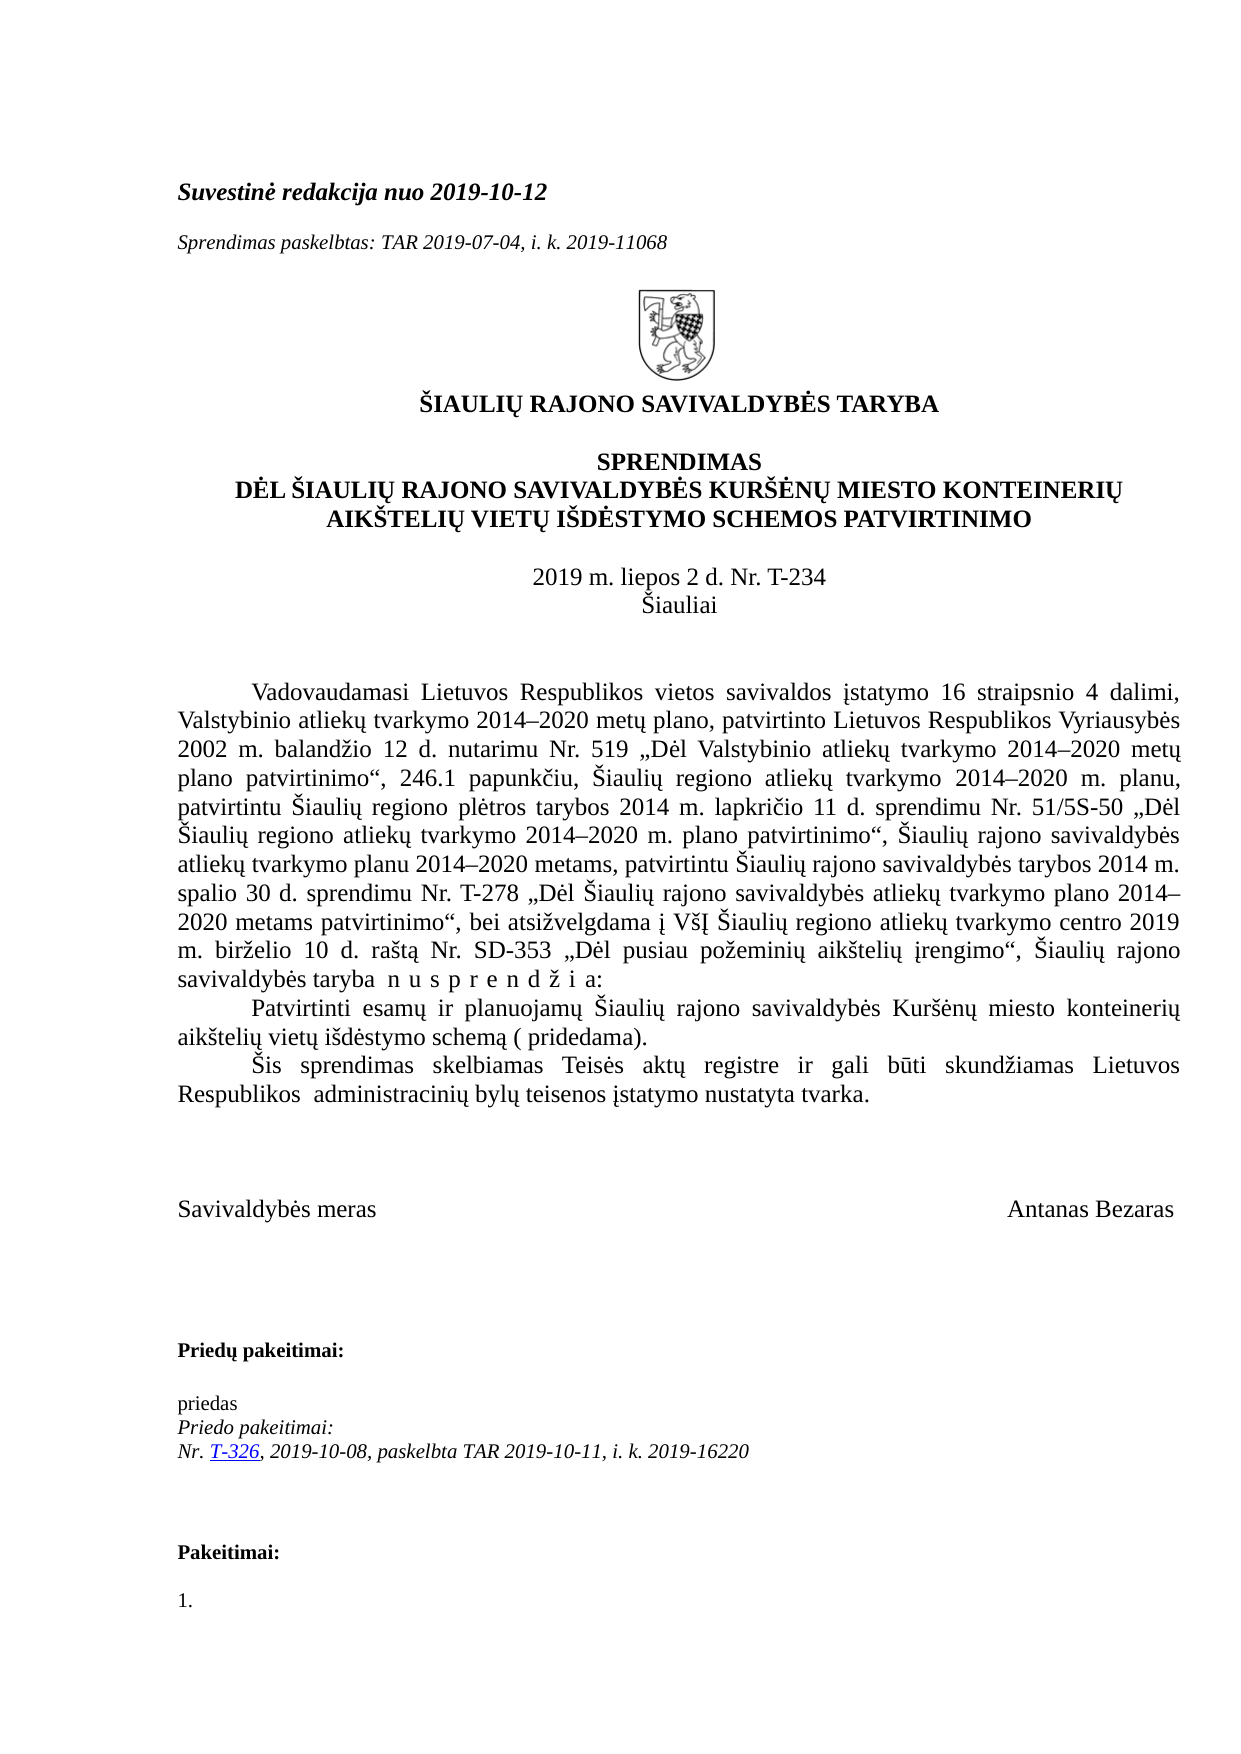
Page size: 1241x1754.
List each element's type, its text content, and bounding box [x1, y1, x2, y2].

text Patvirtinti esamų ir planuojamų Šiaulių rajono savivaldybės Kuršėnų miesto konteinerių aikštelių vietų išdėstymo schemą ( pridedama). [177, 993, 1181, 1050]
text ŠIAULIŲ RAJONO SAVIVALDYBĖS TARYBA [177, 389, 1181, 418]
text Priedo pakeitimai: [177, 1415, 1181, 1439]
text 2019 m. liepos 2 d. Nr. T-234 [177, 562, 1181, 590]
text priedas [177, 1391, 1181, 1415]
text Šis sprendimas skelbiamas Teisės aktų registre ir gali būti skundžiamas Lietuvos Respublikos administracinių bylų teisenos įstatymo nustatyta tvarka. [177, 1050, 1181, 1108]
text 1. [177, 1588, 1181, 1612]
text SPRENDIMAS [177, 447, 1181, 475]
text DĖL ŠIAULIŲ RAJONO SAVIVALDYBĖS KURŠĖNŲ MIESTO KONTEINERIŲ AIKŠTELIŲ VIETŲ IŠDĖSTYMO SCHEMOS PATVIRTINIMO [177, 475, 1181, 533]
text Nr. T-326, 2019-10-08, paskelbta TAR 2019-10-11, i. k. 2019-16220 [177, 1439, 1181, 1463]
text Vadovaudamasi Lietuvos Respublikos vietos savivaldos įstatymo 16 straipsnio 4 dalimi, Valstybinio atliekų tvarkymo 2014–2020 metų plano, patvirtinto Lietuvos Respublikos Vyriausybės 2002 m. balandžio 12 d. nutarimu Nr. 519 „Dėl Valstybinio atliekų tvarkymo 2014–2020 metų plano patvirtinimo“, 246.1 papunkčiu, Šiaulių regiono atliekų tvarkymo 2014–2020 m. planu, patvirtintu Šiaulių regiono plėtros tarybos 2014 m. lapkričio 11 d. sprendimu Nr. 51/5S-50 „Dėl Šiaulių regiono atliekų tvarkymo 2014–2020 m. plano patvirtinimo“, Šiaulių rajono savivaldybės atliekų tvarkymo planu 2014–2020 metams, patvirtintu Šiaulių rajono savivaldybės tarybos 2014 m. spalio 30 d. sprendimu Nr. T-278 „Dėl Šiaulių rajono savivaldybės atliekų tvarkymo plano 2014–2020 metams patvirtinimo“, bei atsižvelgdama į VšĮ Šiaulių regiono atliekų tvarkymo centro 2019 m. birželio 10 d. raštą Nr. SD-353 „Dėl pusiau požeminių aikštelių įrengimo“, Šiaulių rajono savivaldybės taryba nusprendžia: [177, 677, 1181, 993]
text Priedų pakeitimai: [177, 1338, 1181, 1362]
text Savivaldybės meras Antanas Bezaras [177, 1194, 1181, 1223]
text Suvestinė redakcija nuo 2019-10-12 [177, 177, 1181, 206]
text Pakeitimai: [177, 1540, 1181, 1564]
text Šiauliai [177, 590, 1181, 619]
text Sprendimas paskelbtas: TAR 2019-07-04, i. k. 2019-11068 [177, 230, 1181, 254]
